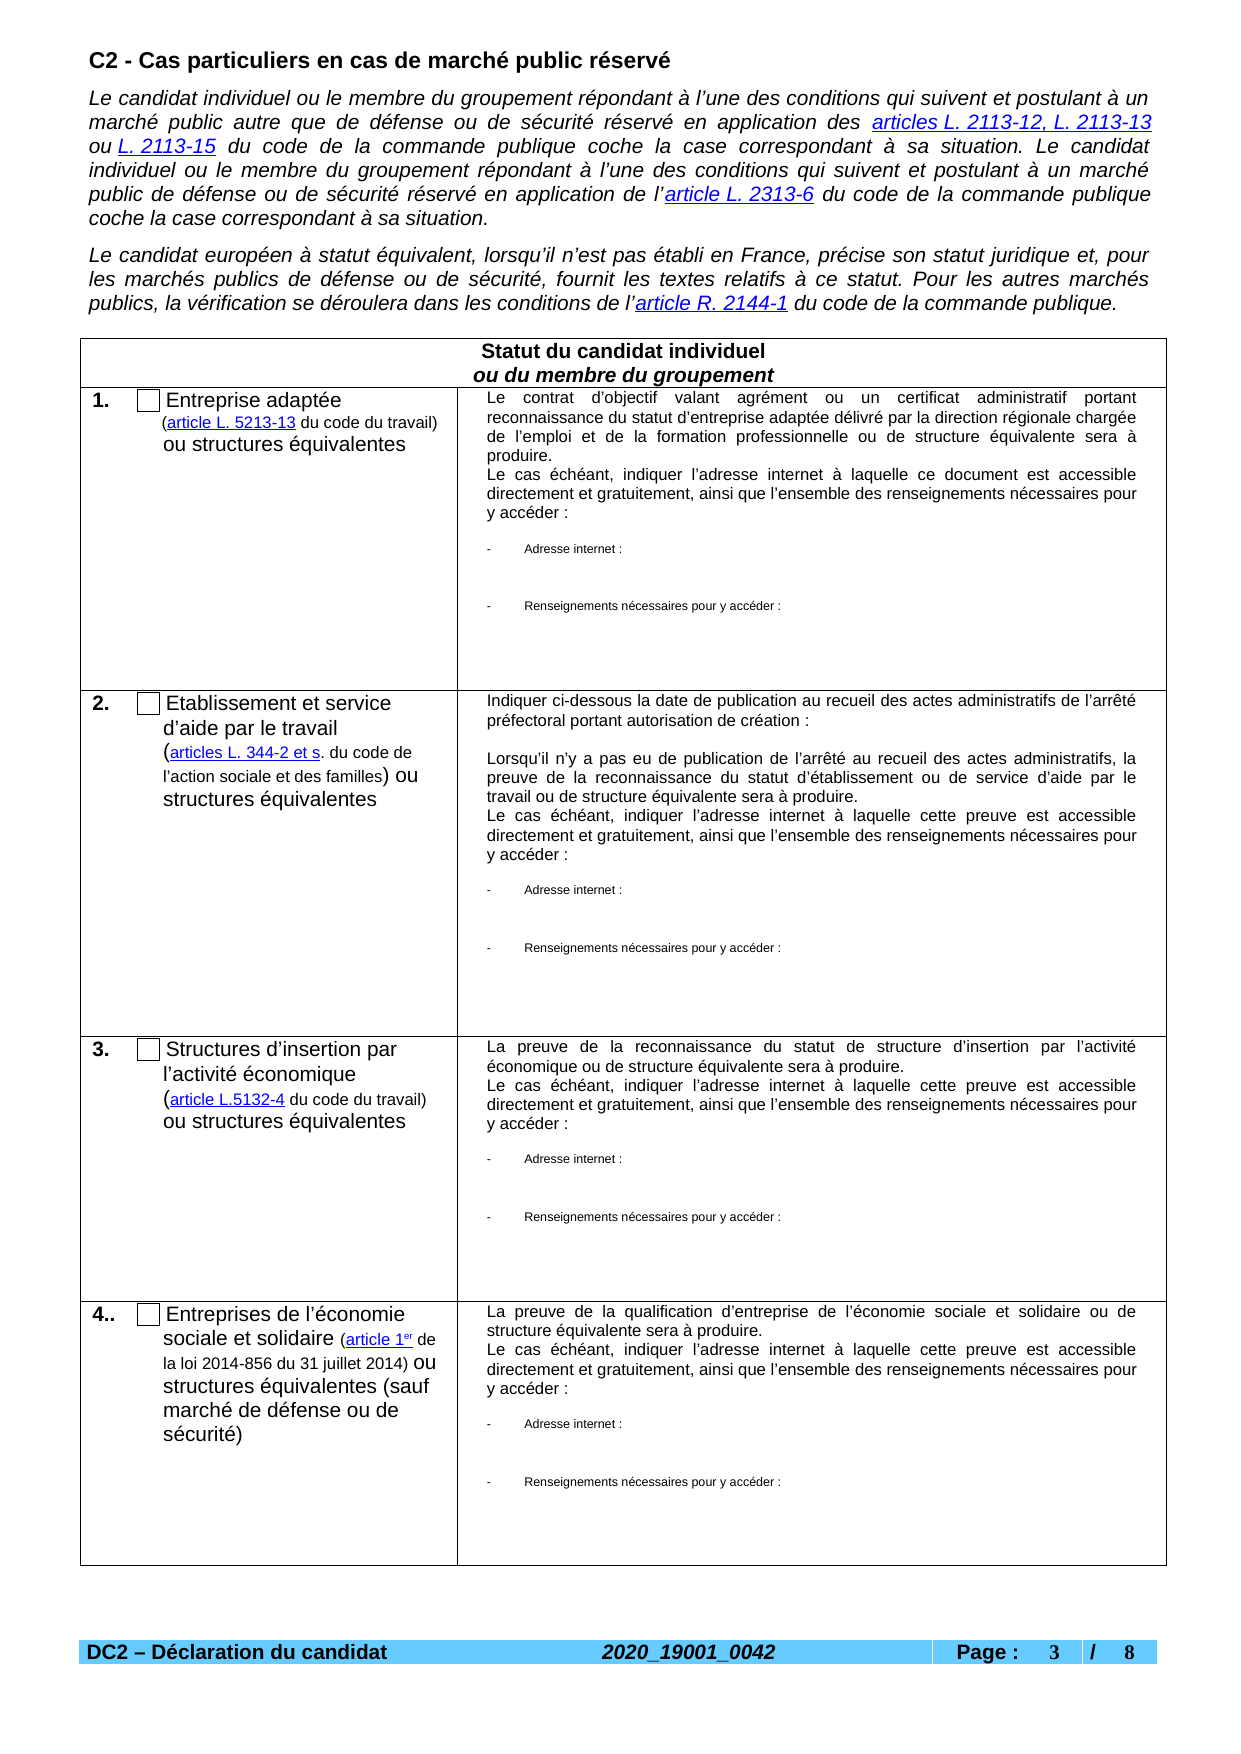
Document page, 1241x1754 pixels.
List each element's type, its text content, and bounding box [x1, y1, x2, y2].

text Le candidat européen à statut équivalent, lorsqu’il n’est pas établi en France, précise son statut juridique et, pour les marchés publics de défense ou de sécurité, fournit les textes relatifs à ce statut. Pour les autres marchés publics, la vérification se déroulera dans les conditions de l’article R. 2144-1 du code de la commande publique. [89, 242, 1152, 314]
table_header Statut du candidat individuel ou du membre du groupement [81, 339, 1166, 387]
table_cell 2. Etablissement et service d’aide par le travail (articles L. 344-2 et s. du code de l’action sociale et des familles) ou structures équivalentes [81, 691, 457, 1036]
table_cell La preuve de la qualification d’entreprise de l’économie sociale et solidaire ou de structure équivalente sera à produire. Le cas échéant, indiquer l’adresse internet à laquelle cette preuve est accessible directement et gratuitement, ainsi que l’ensemble des renseignements nécessaires pour y accéder : Adresse internet : Renseignements nécessaires pour y accéder : [458, 1302, 1166, 1565]
table_cell Le contrat d’objectif valant agrément ou un certificat administratif portant reconnaissance du statut d’entreprise adaptée délivré par la direction régionale chargée de l’emploi et de la formation professionnelle ou de structure équivalente sera à produire. Le cas échéant, indiquer l’adresse internet à laquelle ce document est accessible directement et gratuitement, ainsi que l’ensemble des renseignements nécessaires pour y accéder : Adresse internet : Renseignements nécessaires pour y accéder : [458, 388, 1166, 690]
table_cell Indiquer ci-dessous la date de publication au recueil des actes administratifs de l’arrêté préfectoral portant autorisation de création : Lorsqu’il n’y a pas eu de publication de l’arrêté au recueil des actes administratifs, la preuve de la reconnaissance du statut d’établissement ou de service d’aide par le travail ou de structure équivalente sera à produire. Le cas échéant, indiquer l’adresse internet à laquelle cette preuve est accessible directement et gratuitement, ainsi que l’ensemble des renseignements nécessaires pour y accéder : Adresse internet : Renseignements nécessaires pour y accéder : [458, 691, 1166, 1036]
table_cell 1. Entreprise adaptée (article L. 5213-13 du code du travail) ou structures équivalentes [81, 388, 457, 690]
table_cell 4.. Entreprises de l’économie sociale et solidaire (article 1er de la loi 2014-856 du 31 juillet 2014) ou structures équivalentes (sauf marché de défense ou de sécurité) [81, 1302, 457, 1565]
table_cell 3. Structures d’insertion par l’activité économique (article L.5132-4 du code du travail) ou structures équivalentes [81, 1037, 457, 1301]
text C2 - Cas particuliers en cas de marché public réservé [89, 47, 1152, 74]
text Le candidat individuel ou le membre du groupement répondant à l’une des conditions qui suivent et postulant à un marché public autre que de défense ou de sécurité réservé en application des articles L. 2113-12, L. 2113-13 ou L. 2113-15 du code de la commande publique coche la case correspondant à sa situation. Le candidat individuel ou le membre du groupement répondant à l’une des conditions qui suivent et postulant à un marché public de défense ou de sécurité réservé en application de l’article L. 2313-6 du code de la commande publique coche la case correspondant à sa situation. [89, 86, 1152, 230]
table_cell La preuve de la reconnaissance du statut de structure d’insertion par l’activité économique ou de structure équivalente sera à produire. Le cas échéant, indiquer l’adresse internet à laquelle cette preuve est accessible directement et gratuitement, ainsi que l’ensemble des renseignements nécessaires pour y accéder : Adresse internet : Renseignements nécessaires pour y accéder : [458, 1037, 1166, 1301]
